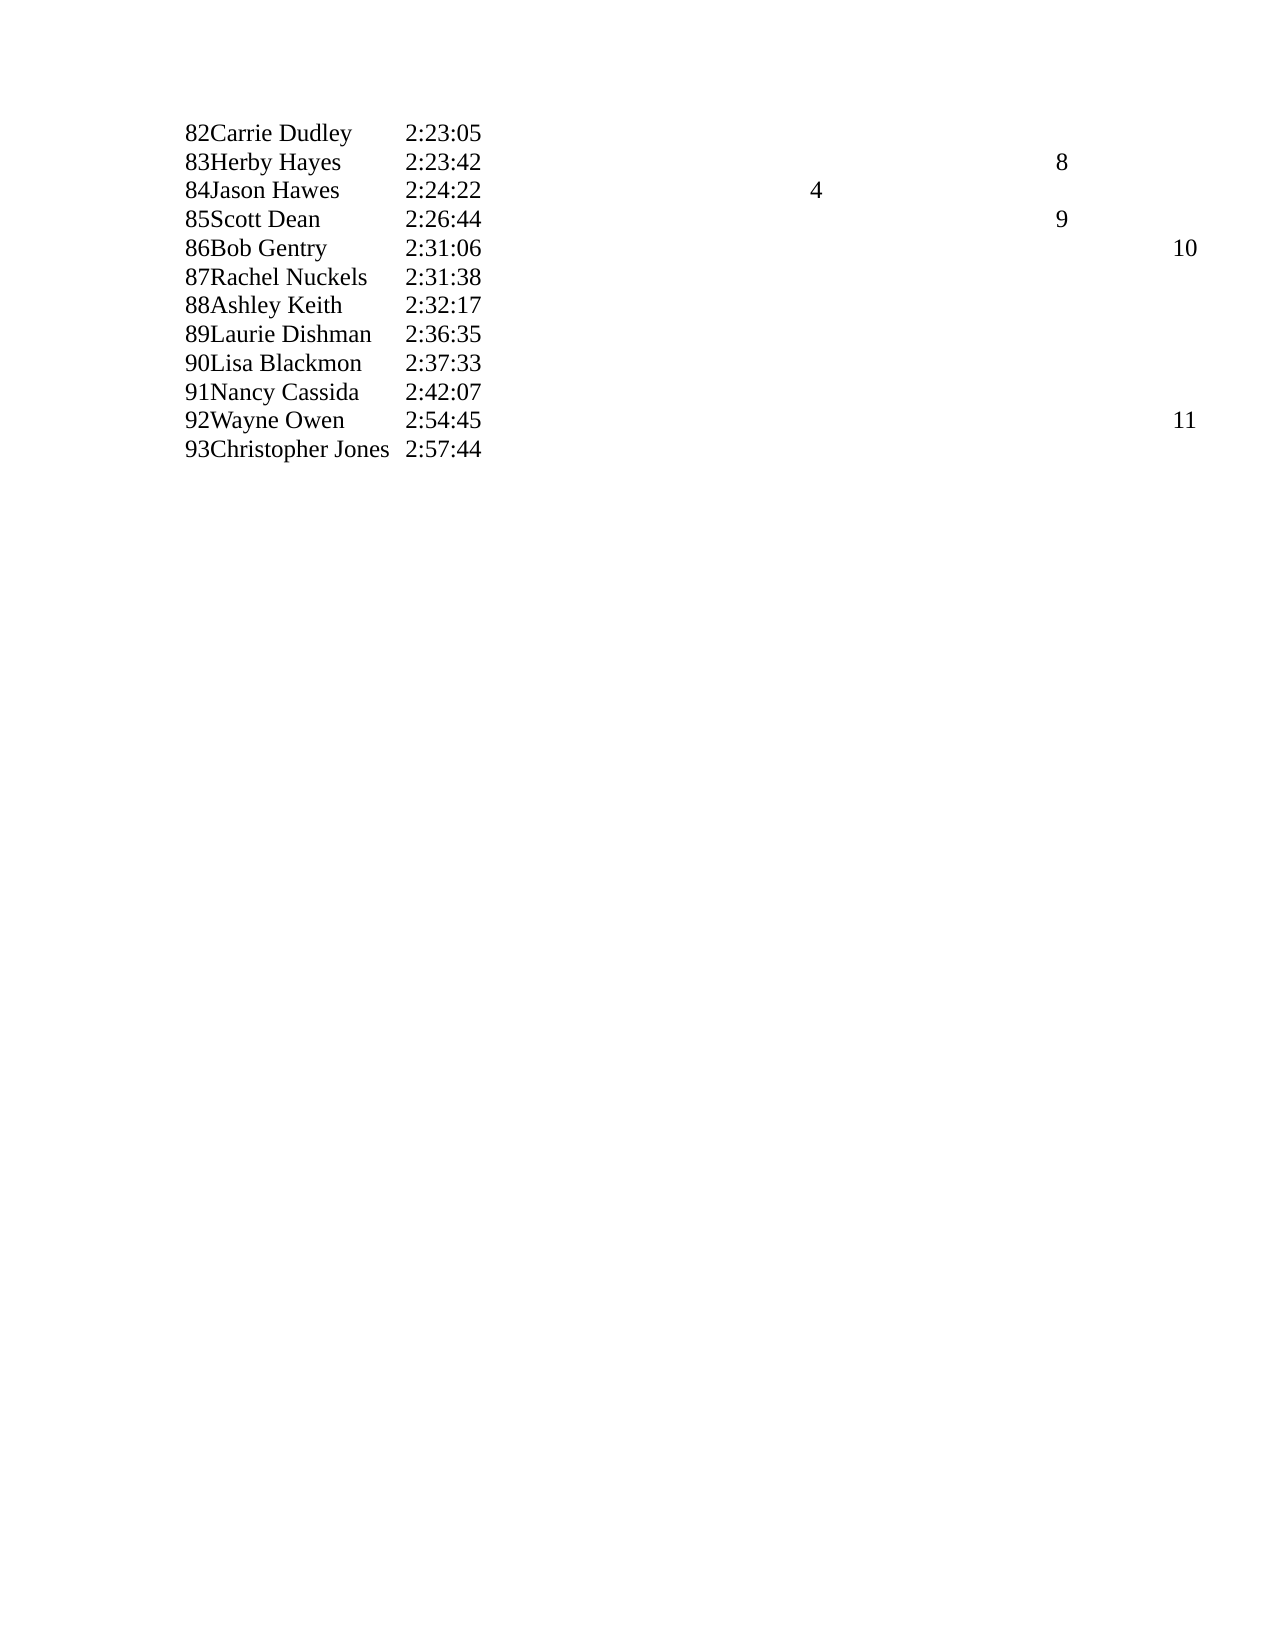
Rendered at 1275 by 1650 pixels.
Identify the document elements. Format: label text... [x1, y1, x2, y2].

table_cell [1115, 377, 1172, 406]
table_cell [996, 118, 1056, 147]
table_cell [1230, 434, 1275, 463]
table_cell [810, 233, 878, 262]
table_cell [1115, 204, 1172, 233]
table_cell [1173, 147, 1230, 176]
table_cell [752, 319, 810, 348]
table_cell [1056, 406, 1115, 434]
table_cell [1230, 118, 1275, 147]
table_cell [878, 319, 937, 348]
table_cell [810, 434, 878, 463]
table_cell [937, 291, 996, 319]
table_cell [878, 434, 937, 463]
table_cell 93 [118, 434, 210, 463]
table_cell [483, 406, 693, 434]
table_cell [996, 348, 1056, 377]
table_cell 90 [118, 348, 210, 377]
table_cell [1230, 262, 1275, 291]
table_cell [1115, 118, 1172, 147]
table_cell [937, 348, 996, 377]
table_cell [996, 291, 1056, 319]
table_cell [996, 434, 1056, 463]
table_cell 87 [118, 262, 210, 291]
table_cell 88 [118, 291, 210, 319]
table_cell [483, 118, 693, 147]
table_cell [810, 118, 878, 147]
table_cell [996, 233, 1056, 262]
table_cell [1173, 348, 1230, 377]
table_cell [483, 291, 693, 319]
table_cell [1056, 377, 1115, 406]
table_cell [693, 233, 752, 262]
table_cell [878, 176, 937, 204]
table_cell [752, 204, 810, 233]
table_cell [483, 319, 693, 348]
table_cell [483, 233, 693, 262]
table_cell Lisa Blackmon [210, 348, 405, 377]
table_cell [1115, 291, 1172, 319]
table_cell [996, 406, 1056, 434]
table_cell [693, 147, 752, 176]
table_cell Christopher Jones [210, 434, 405, 463]
table_cell [752, 147, 810, 176]
table_cell 2:42:07 [405, 377, 483, 406]
table_cell [1230, 377, 1275, 406]
table_cell [1056, 434, 1115, 463]
table_cell 2:54:45 [405, 406, 483, 434]
table_cell [483, 434, 693, 463]
table_cell [1115, 233, 1172, 262]
table_cell 2:26:44 [405, 204, 483, 233]
table_cell [937, 319, 996, 348]
table_cell [996, 377, 1056, 406]
table_cell [1056, 262, 1115, 291]
table_cell [878, 291, 937, 319]
table_cell 91 [118, 377, 210, 406]
table_cell Wayne Owen [210, 406, 405, 434]
table_cell 83 [118, 147, 210, 176]
table_cell [1115, 348, 1172, 377]
table_cell [1115, 147, 1172, 176]
table_cell 85 [118, 204, 210, 233]
table_cell [1230, 204, 1275, 233]
table_cell Rachel Nuckels [210, 262, 405, 291]
table_cell 82 [118, 118, 210, 147]
table_cell [810, 147, 878, 176]
table_cell [937, 406, 996, 434]
table_cell [810, 291, 878, 319]
table_cell [810, 348, 878, 377]
table_cell 2:32:17 [405, 291, 483, 319]
table_cell [878, 118, 937, 147]
table_cell 11 [1173, 406, 1230, 434]
table_cell [1230, 176, 1275, 204]
table_cell [1115, 176, 1172, 204]
table_cell [693, 262, 752, 291]
table_cell [752, 118, 810, 147]
table_cell [693, 377, 752, 406]
table_cell [1056, 291, 1115, 319]
table_cell Nancy Cassida [210, 377, 405, 406]
table_cell [937, 147, 996, 176]
table_cell 8 [1056, 147, 1115, 176]
table_cell [878, 204, 937, 233]
table_cell [937, 176, 996, 204]
table_cell [693, 434, 752, 463]
table_cell [996, 262, 1056, 291]
table_cell [1056, 176, 1115, 204]
table_cell [996, 204, 1056, 233]
table_cell [1173, 176, 1230, 204]
table_cell Jason Hawes [210, 176, 405, 204]
table_cell [996, 147, 1056, 176]
table_cell [1056, 348, 1115, 377]
table_cell [752, 377, 810, 406]
table_cell [937, 204, 996, 233]
table_cell [1056, 233, 1115, 262]
table_cell Scott Dean [210, 204, 405, 233]
table_cell [693, 204, 752, 233]
table_cell [1230, 319, 1275, 348]
table_cell 10 [1173, 233, 1230, 262]
table_cell [483, 377, 693, 406]
table_cell [1173, 319, 1230, 348]
table_cell [1173, 434, 1230, 463]
table_cell [878, 377, 937, 406]
table_cell [810, 204, 878, 233]
table_cell [693, 176, 752, 204]
table_cell [483, 176, 693, 204]
table_cell [1173, 377, 1230, 406]
table_cell [937, 377, 996, 406]
table_cell [1115, 434, 1172, 463]
table_cell 2:31:38 [405, 262, 483, 291]
table_cell [483, 147, 693, 176]
table_cell 2:23:42 [405, 147, 483, 176]
table_cell [693, 406, 752, 434]
table_cell 9 [1056, 204, 1115, 233]
table_cell 84 [118, 176, 210, 204]
table_cell 2:36:35 [405, 319, 483, 348]
table_cell [1115, 319, 1172, 348]
table_cell [937, 233, 996, 262]
table_cell [937, 434, 996, 463]
table_cell [693, 348, 752, 377]
table_cell [752, 348, 810, 377]
table_cell 92 [118, 406, 210, 434]
table_cell [1230, 147, 1275, 176]
table_cell [483, 262, 693, 291]
table_cell [1173, 204, 1230, 233]
table_cell [878, 262, 937, 291]
table_cell [1230, 291, 1275, 319]
table_cell [752, 434, 810, 463]
table_cell [693, 291, 752, 319]
table_cell [752, 406, 810, 434]
table_cell [1115, 262, 1172, 291]
table_cell [483, 348, 693, 377]
table_cell [810, 406, 878, 434]
table_cell [810, 262, 878, 291]
table_cell [1173, 291, 1230, 319]
table_cell [878, 233, 937, 262]
table_cell [810, 319, 878, 348]
table_cell 4 [810, 176, 878, 204]
table_cell [752, 291, 810, 319]
table_cell [1056, 118, 1115, 147]
table_cell 89 [118, 319, 210, 348]
table_cell 2:23:05 [405, 118, 483, 147]
table_cell [752, 233, 810, 262]
table_cell [483, 204, 693, 233]
table_cell [996, 176, 1056, 204]
table_cell [1173, 118, 1230, 147]
table_cell Carrie Dudley [210, 118, 405, 147]
table_cell [752, 262, 810, 291]
table_cell [1173, 262, 1230, 291]
table_cell [878, 348, 937, 377]
table_cell 2:37:33 [405, 348, 483, 377]
table_cell Ashley Keith [210, 291, 405, 319]
table_cell Herby Hayes [210, 147, 405, 176]
table_cell [752, 176, 810, 204]
table_cell [693, 118, 752, 147]
table_cell [878, 147, 937, 176]
table_cell 2:24:22 [405, 176, 483, 204]
table_cell [1230, 406, 1275, 434]
table_cell [1230, 348, 1275, 377]
table_cell Laurie Dishman [210, 319, 405, 348]
table_cell [693, 319, 752, 348]
table_cell [996, 319, 1056, 348]
table_cell [1115, 406, 1172, 434]
table_cell [937, 118, 996, 147]
table_cell [878, 406, 937, 434]
table_cell Bob Gentry [210, 233, 405, 262]
table_cell 86 [118, 233, 210, 262]
table_cell [810, 377, 878, 406]
table_cell [1230, 233, 1275, 262]
table_cell 2:31:06 [405, 233, 483, 262]
table_cell 2:57:44 [405, 434, 483, 463]
table_cell [1056, 319, 1115, 348]
table_cell [937, 262, 996, 291]
